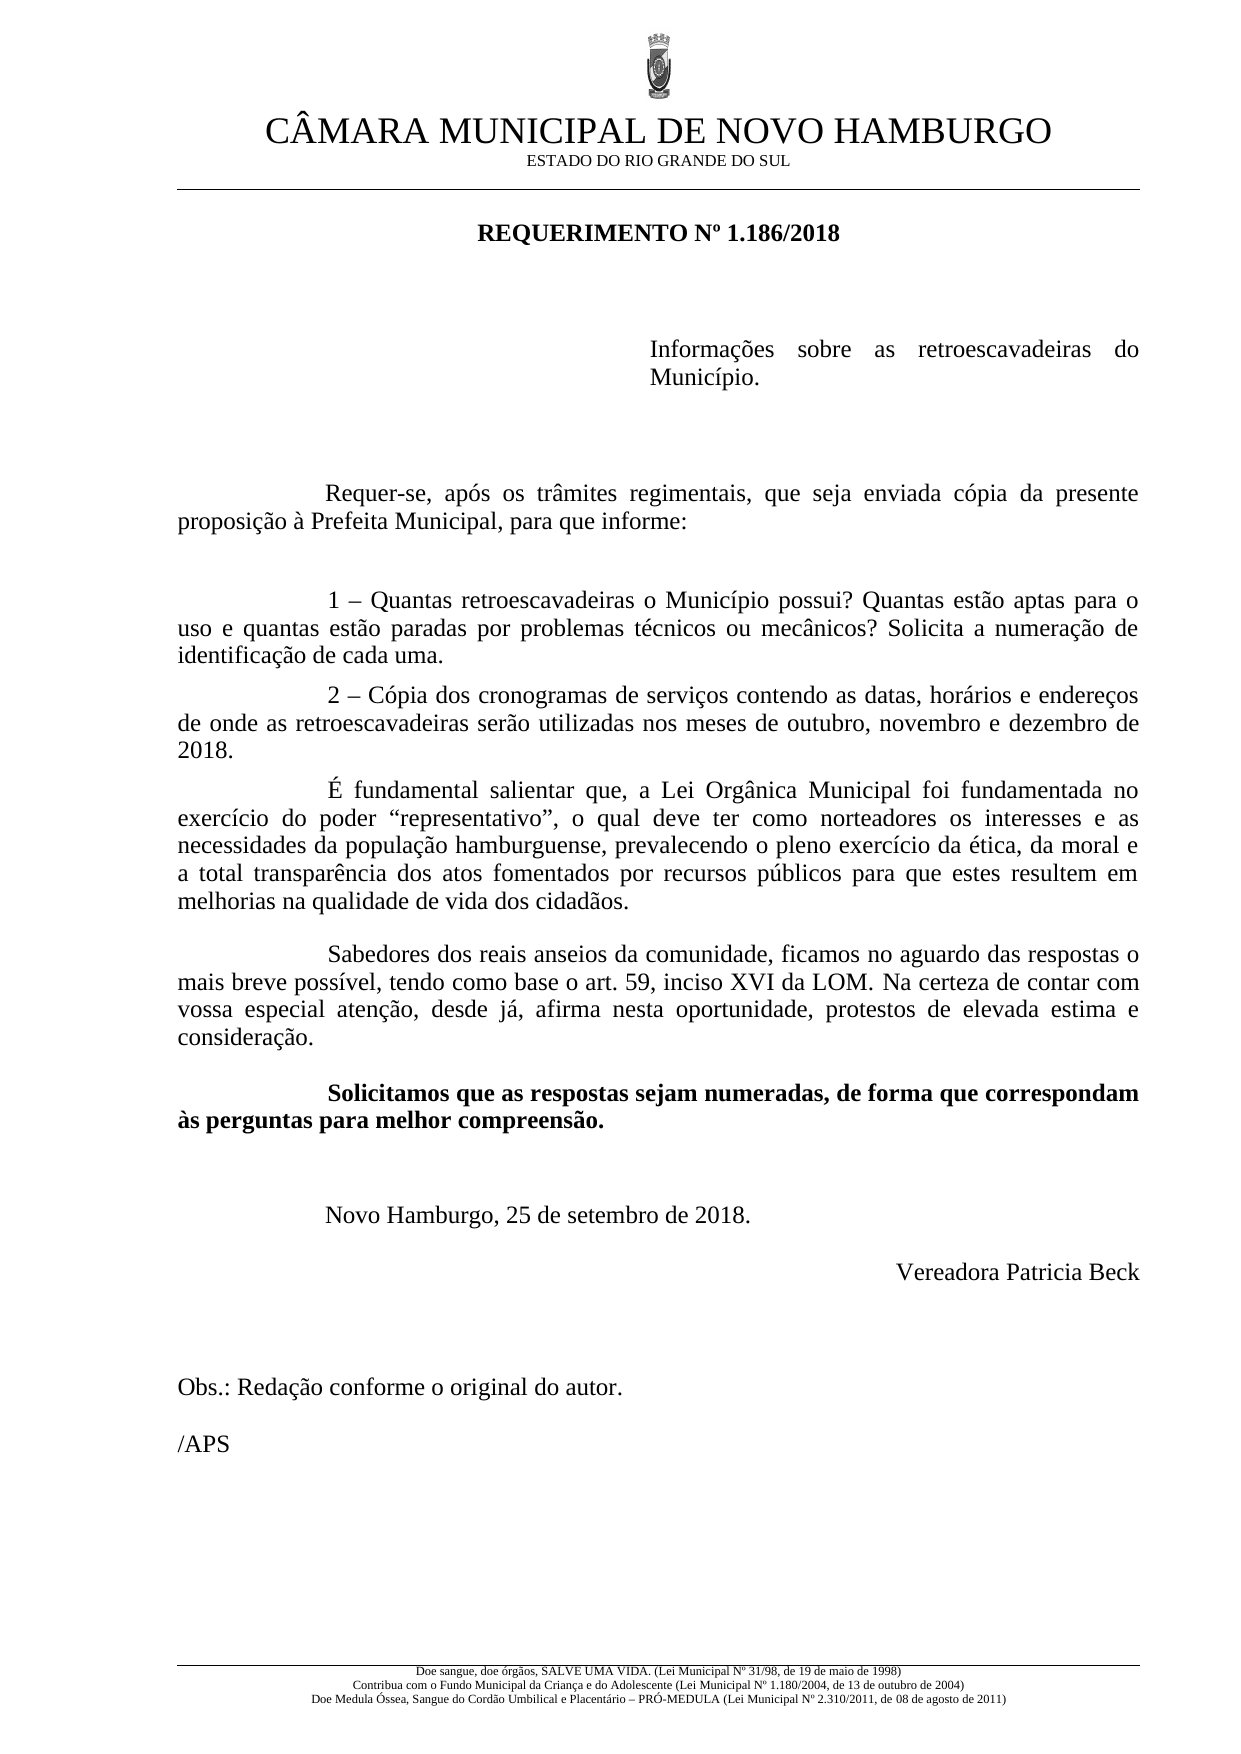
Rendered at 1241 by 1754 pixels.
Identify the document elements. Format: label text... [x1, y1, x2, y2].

text /APS [177, 1430, 1140, 1458]
text É fundamental salientar que, a Lei Orgânica Municipal foi fundamentada no exercício do poder “representativo”, o qual deve ter como norteadores os interesses e as necessidades da população hamburguense, prevalecendo o pleno exercício da ética, da moral e a total transparência dos atos fomentados por recursos públicos para que estes resultem em melhorias na qualidade de vida dos cidadãos. [177, 776, 1140, 914]
text Sabedores dos reais anseios da comunidade, ficamos no aguardo das respostas o mais breve possível, tendo como base o art. 59, inciso XVI da LOM. Na certeza de contar com vossa especial atenção, desde já, afirma nesta oportunidade, protestos de elevada estima e consideração. [177, 940, 1140, 1051]
text 2 – Cópia dos cronogramas de serviços contendo as datas, horários e endereços de onde as retroescavadeiras serão utilizadas nos meses de outubro, novembro e dezembro de 2018. [177, 681, 1140, 764]
text Requer-se, após os trâmites regimentais, que seja enviada cópia da presente proposição à Prefeita Municipal, para que informe: [177, 479, 1140, 535]
text REQUERIMENTO Nº 1.186/2018 [177, 219, 1140, 247]
text Obs.: Redação conforme o original do autor. [177, 1373, 1140, 1401]
text 1 – Quantas retroescavadeiras o Município possui? Quantas estão aptas para o uso e quantas estão paradas por problemas técnicos ou mecânicos? Solicita a numeração de identificação de cada uma. [177, 586, 1140, 669]
text Vereadora Patricia Beck [177, 1258, 1140, 1286]
text Solicitamos que as respostas sejam numeradas, de forma que correspondam às perguntas para melhor compreensão. [177, 1079, 1140, 1134]
text Informações sobre as retroescavadeiras do Município. [649, 336, 1140, 391]
text Novo Hamburgo, 25 de setembro de 2018. [177, 1201, 1140, 1229]
